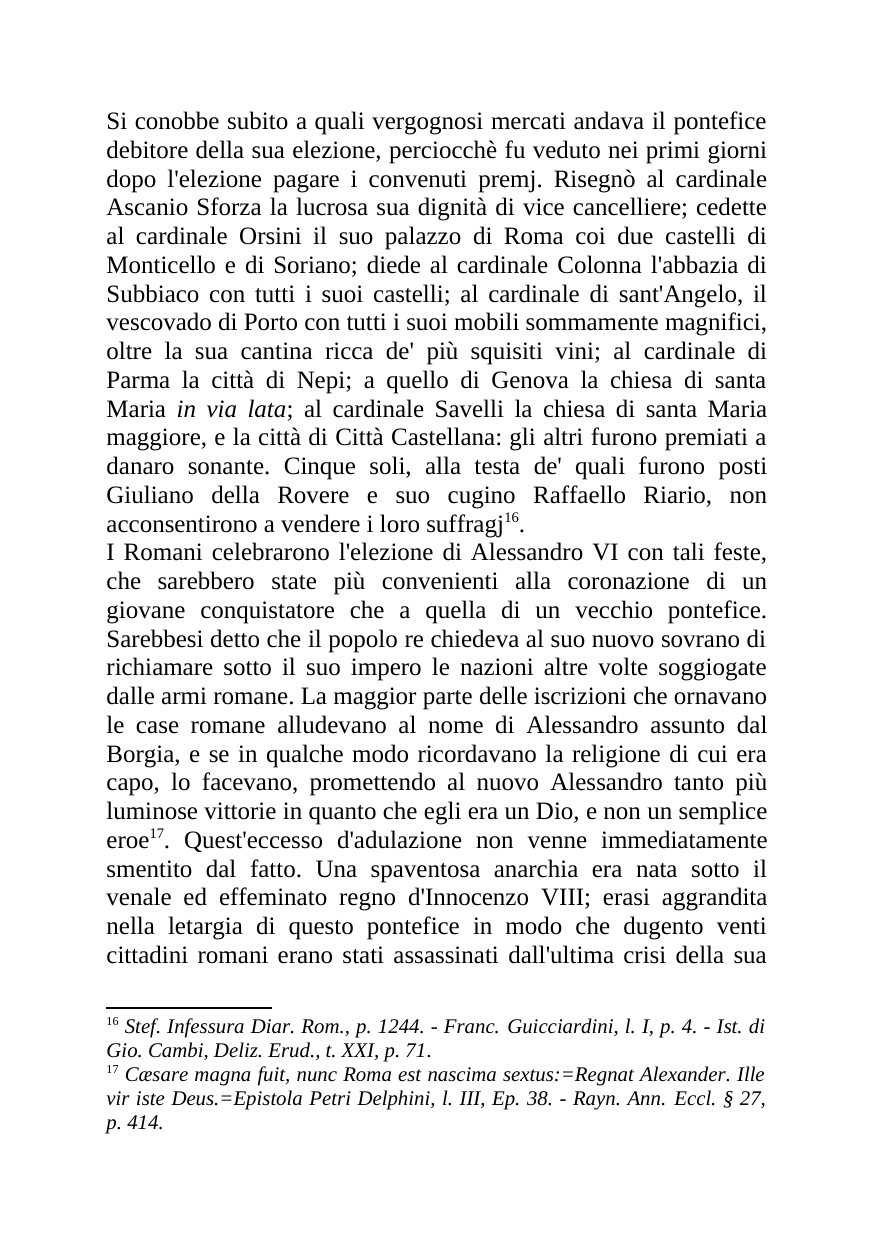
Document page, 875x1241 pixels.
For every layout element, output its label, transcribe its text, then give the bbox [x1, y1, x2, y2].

text Stef. Infessura Diar. Rom., p. 1244. - Franc. Guicciardini, l. I, p. 4. - Ist. di Gio. Cambi, Deliz. Erud., t. XXI, p. 71. [106, 1014, 768, 1062]
text I Romani celebrarono l'elezione di Alessandro VI con tali feste, che sarebbero state più convenienti alla coronazione di un giovane conquistatore che a quella di un vecchio pontefice. Sarebbesi detto che il popolo re chiedeva al suo nuovo sovrano di richiamare sotto il suo impero le nazioni altre volte soggiogate dalle armi romane. La maggior parte delle iscrizioni che ornavano le case romane alludevano al nome di Alessandro assunto dal Borgia, e se in qualche modo ricordavano la religione di cui era capo, lo facevano, promettendo al nuovo Alessandro tanto più luminose vittorie in quanto che egli era un Dio, e non un semplice eroe. Quest'eccesso d'adulazione non venne immediatamente smentito dal fatto. Una spaventosa anarchia era nata sotto il venale ed effeminato regno d'Innocenzo VIII; erasi aggrandita nella letargia di questo pontefice in modo che dugento venti cittadini romani erano stati assassinati dall'ultima crisi della sua [106, 537, 768, 969]
text Cæsare magna fuit, nunc Roma est nascima sextus:=Regnat Alexander. Ille vir iste Deus.=Epistola Petri Delphini, l. III, Ep. 38. - Rayn. Ann. Eccl. § 27, p. 414. [106, 1062, 768, 1134]
text Si conobbe subito a quali vergognosi mercati andava il pontefice debitore della sua elezione, perciocchè fu veduto nei primi giorni dopo l'elezione pagare i convenuti premj. Risegnò al cardinale Ascanio Sforza la lucrosa sua dignità di vice cancelliere; cedette al cardinale Orsini il suo palazzo di Roma coi due castelli di Monticello e di Soriano; diede al cardinale Colonna l'abbazia di Subbiaco con tutti i suoi castelli; al cardinale di sant'Angelo, il vescovado di Porto con tutti i suoi mobili sommamente magnifici, oltre la sua cantina ricca de' più squisiti vini; al cardinale di Parma la città di Nepi; a quello di Genova la chiesa di santa Maria in via lata; al cardinale Savelli la chiesa di santa Maria maggiore, e la città di Città Castellana: gli altri furono premiati a danaro sonante. Cinque soli, alla testa de' quali furono posti Giuliano della Rovere e suo cugino Raffaello Riario, non acconsentirono a vendere i loro suffragj. [106, 106, 768, 537]
